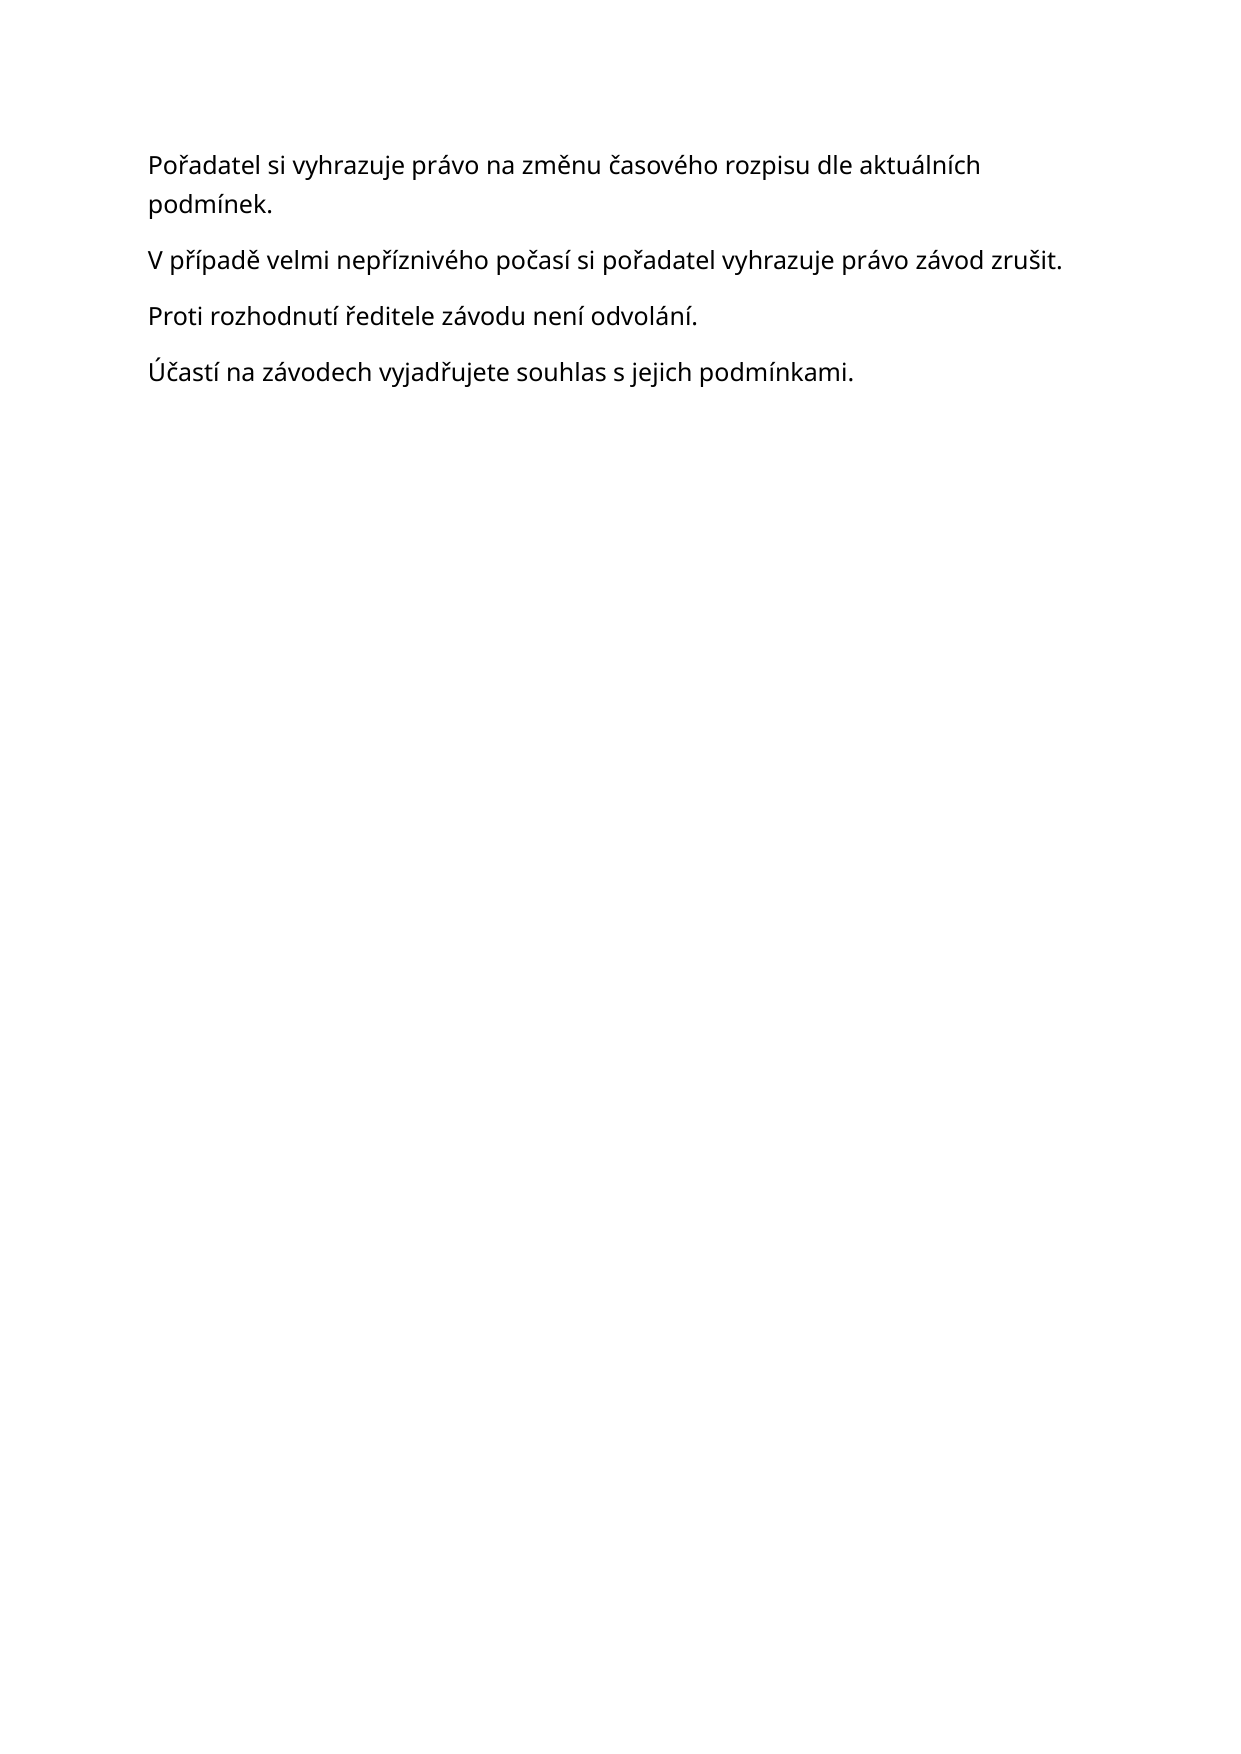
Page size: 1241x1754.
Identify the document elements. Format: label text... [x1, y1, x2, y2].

text Proti rozhodnutí ředitele závodu není odvolání. [148, 298, 1093, 332]
text Účastí na závodech vyjadřujete souhlas s jejich podmínkami. [148, 354, 1093, 388]
text Pořadatel si vyhrazuje právo na změnu časového rozpisu dle aktuálních podmínek. [148, 148, 1093, 221]
text V případě velmi nepříznivého počasí si pořadatel vyhrazuje právo závod zrušit. [148, 243, 1093, 277]
